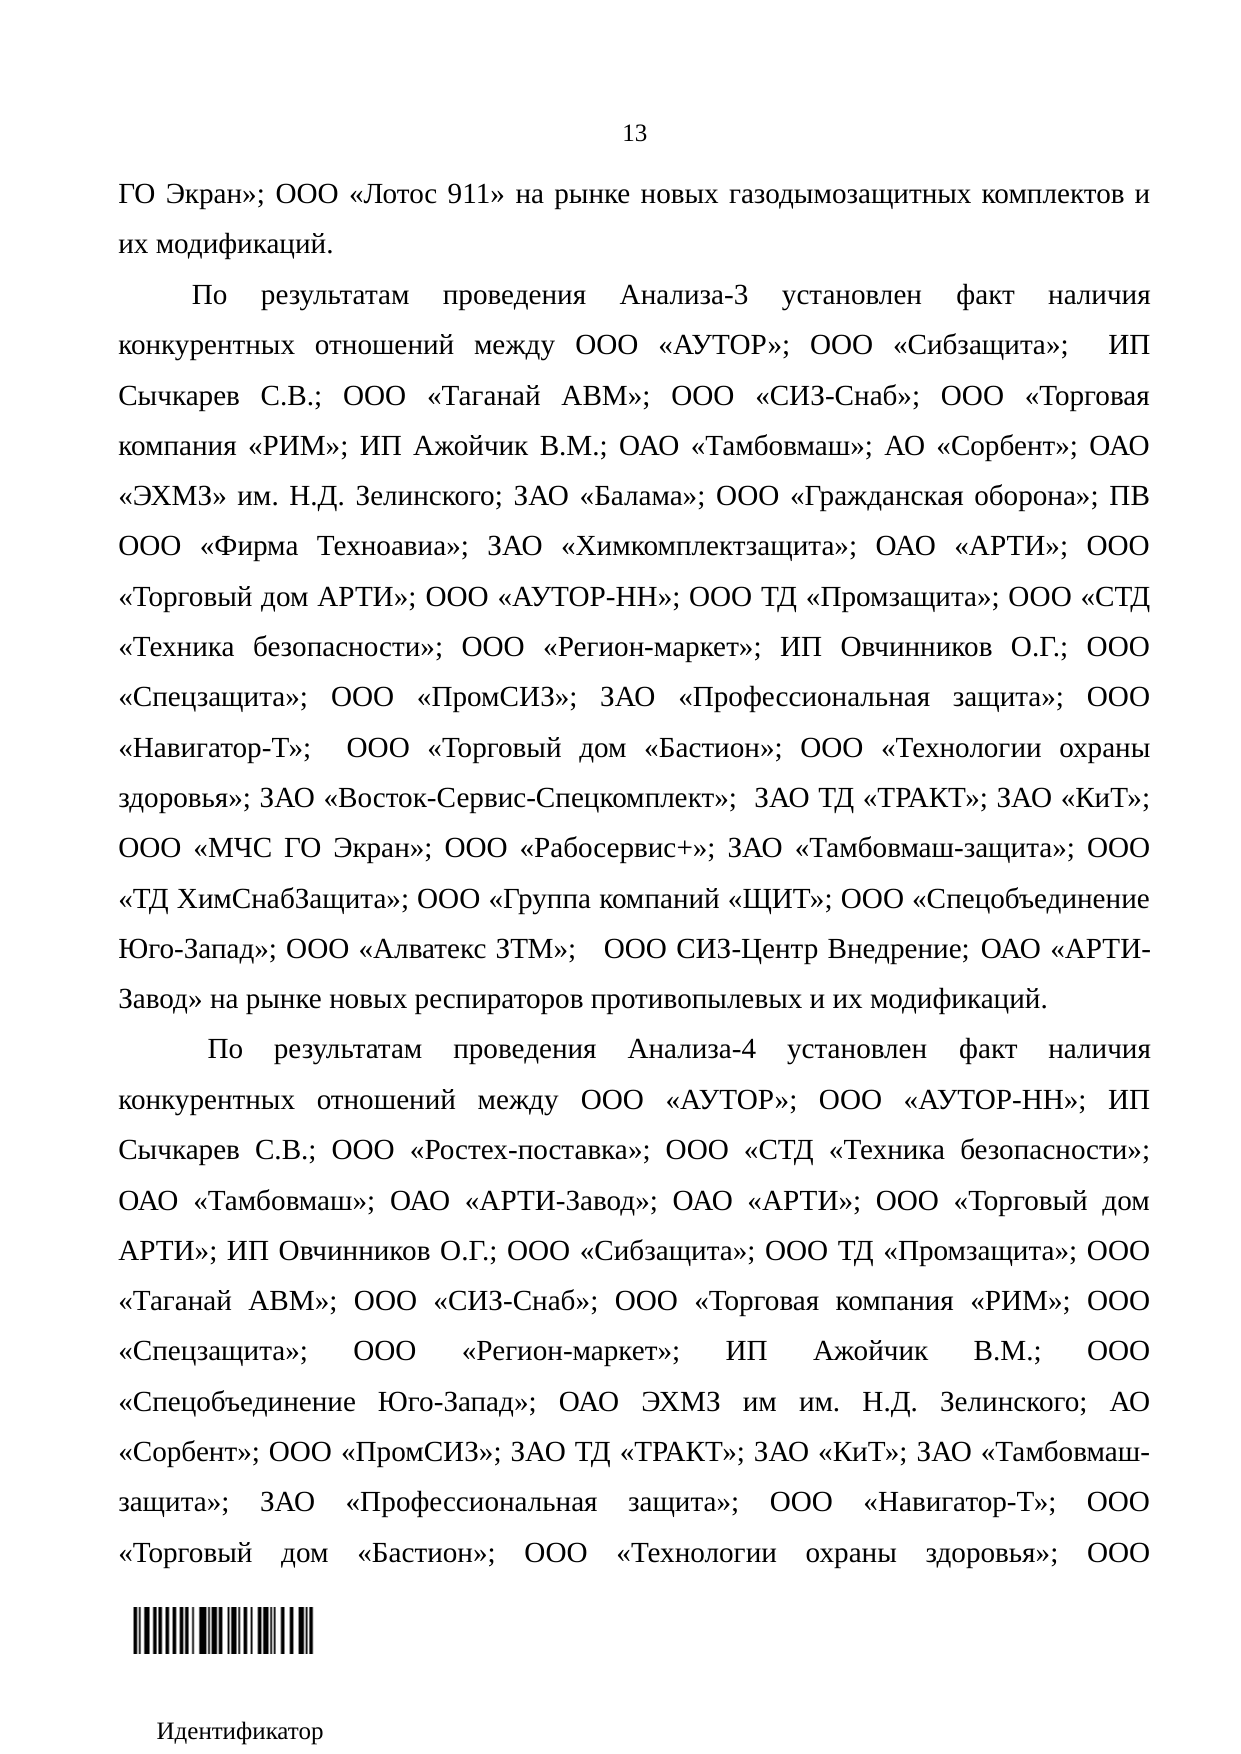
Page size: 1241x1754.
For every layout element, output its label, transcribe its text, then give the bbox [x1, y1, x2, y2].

text По результатам проведения Анализа-4 установлен факт наличия конкурентных отношений между ООО «АУТОР»; ООО «АУТОР-НН»; ИП Сычкарев С.В.; ООО «Ростех-поставка»; ООО «СТД «Техника безопасности»; ОАО «Тамбовмаш»; ОАО «АРТИ-Завод»; ОАО «АРТИ»; ООО «Торговый дом АРТИ»; ИП Овчинников О.Г.; ООО «Сибзащита»; ООО ТД «Промзащита»; ООО «Таганай АВМ»; ООО «СИЗ-Снаб»; ООО «Торговая компания «РИМ»; ООО «Спецзащита»; ООО «Регион-маркет»; ИП Ажойчик В.М.; ООО «Спецобъединение Юго-Запад»; ОАО ЭХМЗ им им. Н.Д. Зелинского; АО «Сорбент»; ООО «ПромСИЗ»; ЗАО ТД «ТРАКТ»; ЗАО «КиТ»; ЗАО «Тамбовмаш-защита»; ЗАО «Профессиональная защита»; ООО «Навигатор-Т»; ООО «Торговый дом «Бастион»; ООО «Технологии охраны здоровья»; ООО [118, 1032, 1151, 1568]
text По результатам проведения Анализа-3 установлен факт наличия конкурентных отношений между ООО «АУТОР»; ООО «Сибзащита»; ИП Сычкарев С.В.; ООО «Таганай АВМ»; ООО «СИЗ-Снаб»; ООО «Торговая компания «РИМ»; ИП Ажойчик В.М.; ОАО «Тамбовмаш»; АО «Сорбент»; ОАО «ЭХМЗ» им. Н.Д. Зелинского; ЗАО «Балама»; ООО «Гражданская оборона»; ПВ ООО «Фирма Техноавиа»; ЗАО «Химкомплектзащита»; ОАО «АРТИ»; ООО «Торговый дом АРТИ»; ООО «АУТОР-НН»; ООО ТД «Промзащита»; ООО «СТД «Техника безопасности»; ООО «Регион-маркет»; ИП Овчинников О.Г.; ООО «Спецзащита»; ООО «ПромСИЗ»; ЗАО «Профессиональная защита»; ООО «Навигатор-Т»; ООО «Торговый дом «Бастион»; ООО «Технологии охраны здоровья»; ЗАО «Восток-Сервис-Спецкомплект»; ЗАО ТД «ТРАКТ»; ЗАО «КиТ»; ООО «МЧС ГО Экран»; ООО «Рабосервис+»; ЗАО «Тамбовмаш-защита»; ООО «ТД ХимСнабЗащита»; ООО «Группа компаний «ЩИТ»; ООО «Спецобъединение Юго-Запад»; ООО «Алватекс ЗТМ»; ООО СИЗ-Центр Внедрение; ОАО «АРТИ-Завод» на рынке новых респираторов противопылевых и их модификаций. [118, 277, 1151, 1015]
text ГО Экран»; ООО «Лотос 911» на рынке новых газодымозащитных комплектов и их модификаций. [118, 176, 1151, 260]
picture [118, 1607, 331, 1654]
